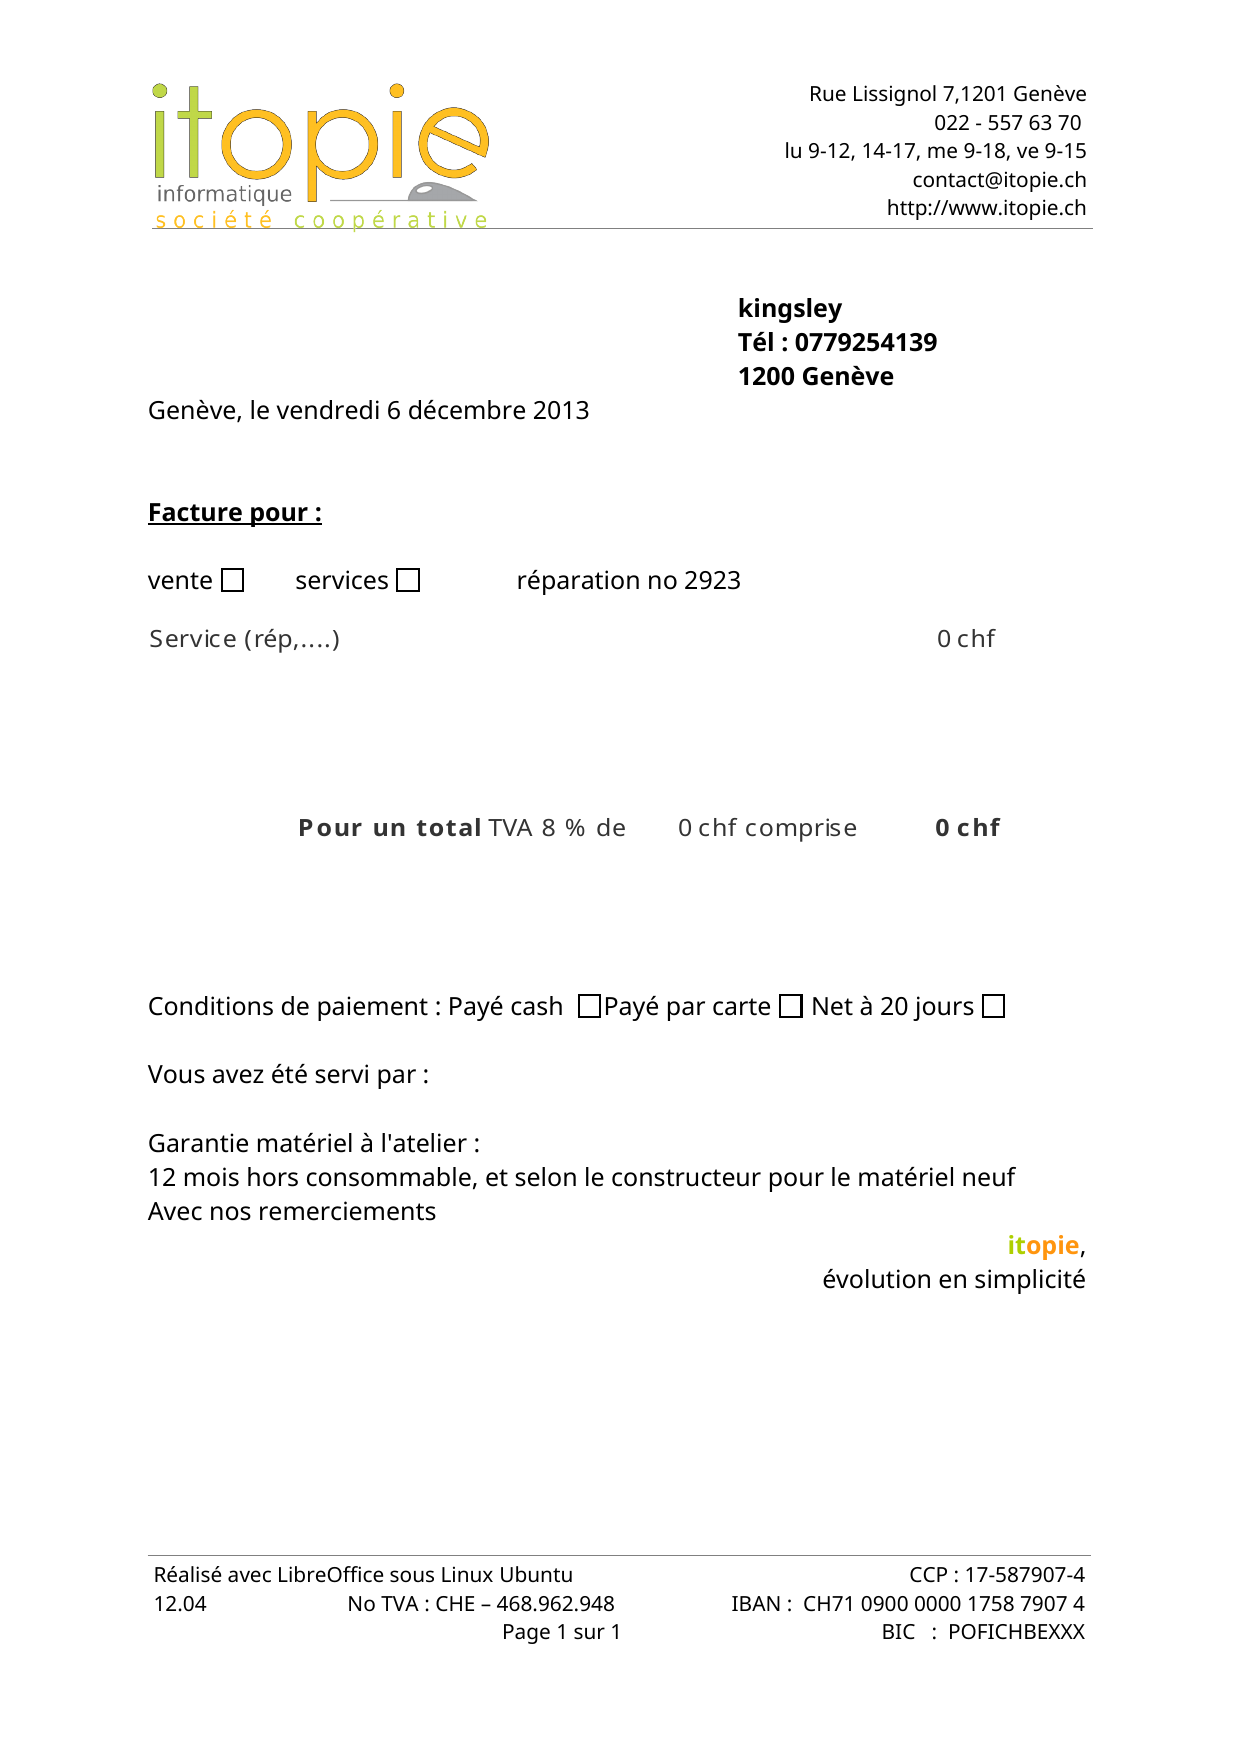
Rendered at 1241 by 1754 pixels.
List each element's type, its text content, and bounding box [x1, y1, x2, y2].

text évolution en simplicité [148, 1262, 1093, 1296]
text 12 mois hors consommable, et selon le constructeur pour le matériel neuf [148, 1159, 1093, 1193]
text 1200 Genève [148, 358, 1093, 392]
text Facture pour : [148, 495, 1093, 529]
text Genève, le vendredi 6 décembre 2013 [148, 392, 1093, 427]
picture [138, 72, 500, 244]
text Tél : 0779254139 [148, 324, 1093, 358]
text itopie, [148, 1227, 1093, 1262]
text Vous avez été servi par : [148, 1057, 1093, 1091]
text Conditions de paiement : Payé cash Payé par carte Net à 20 jours [148, 989, 1093, 1023]
text Garantie matériel à l'atelier : [148, 1125, 1093, 1159]
text Avec nos remerciements [148, 1193, 1093, 1227]
text kingsley [148, 290, 1093, 324]
text vente services réparation no 2923 [148, 563, 1093, 597]
